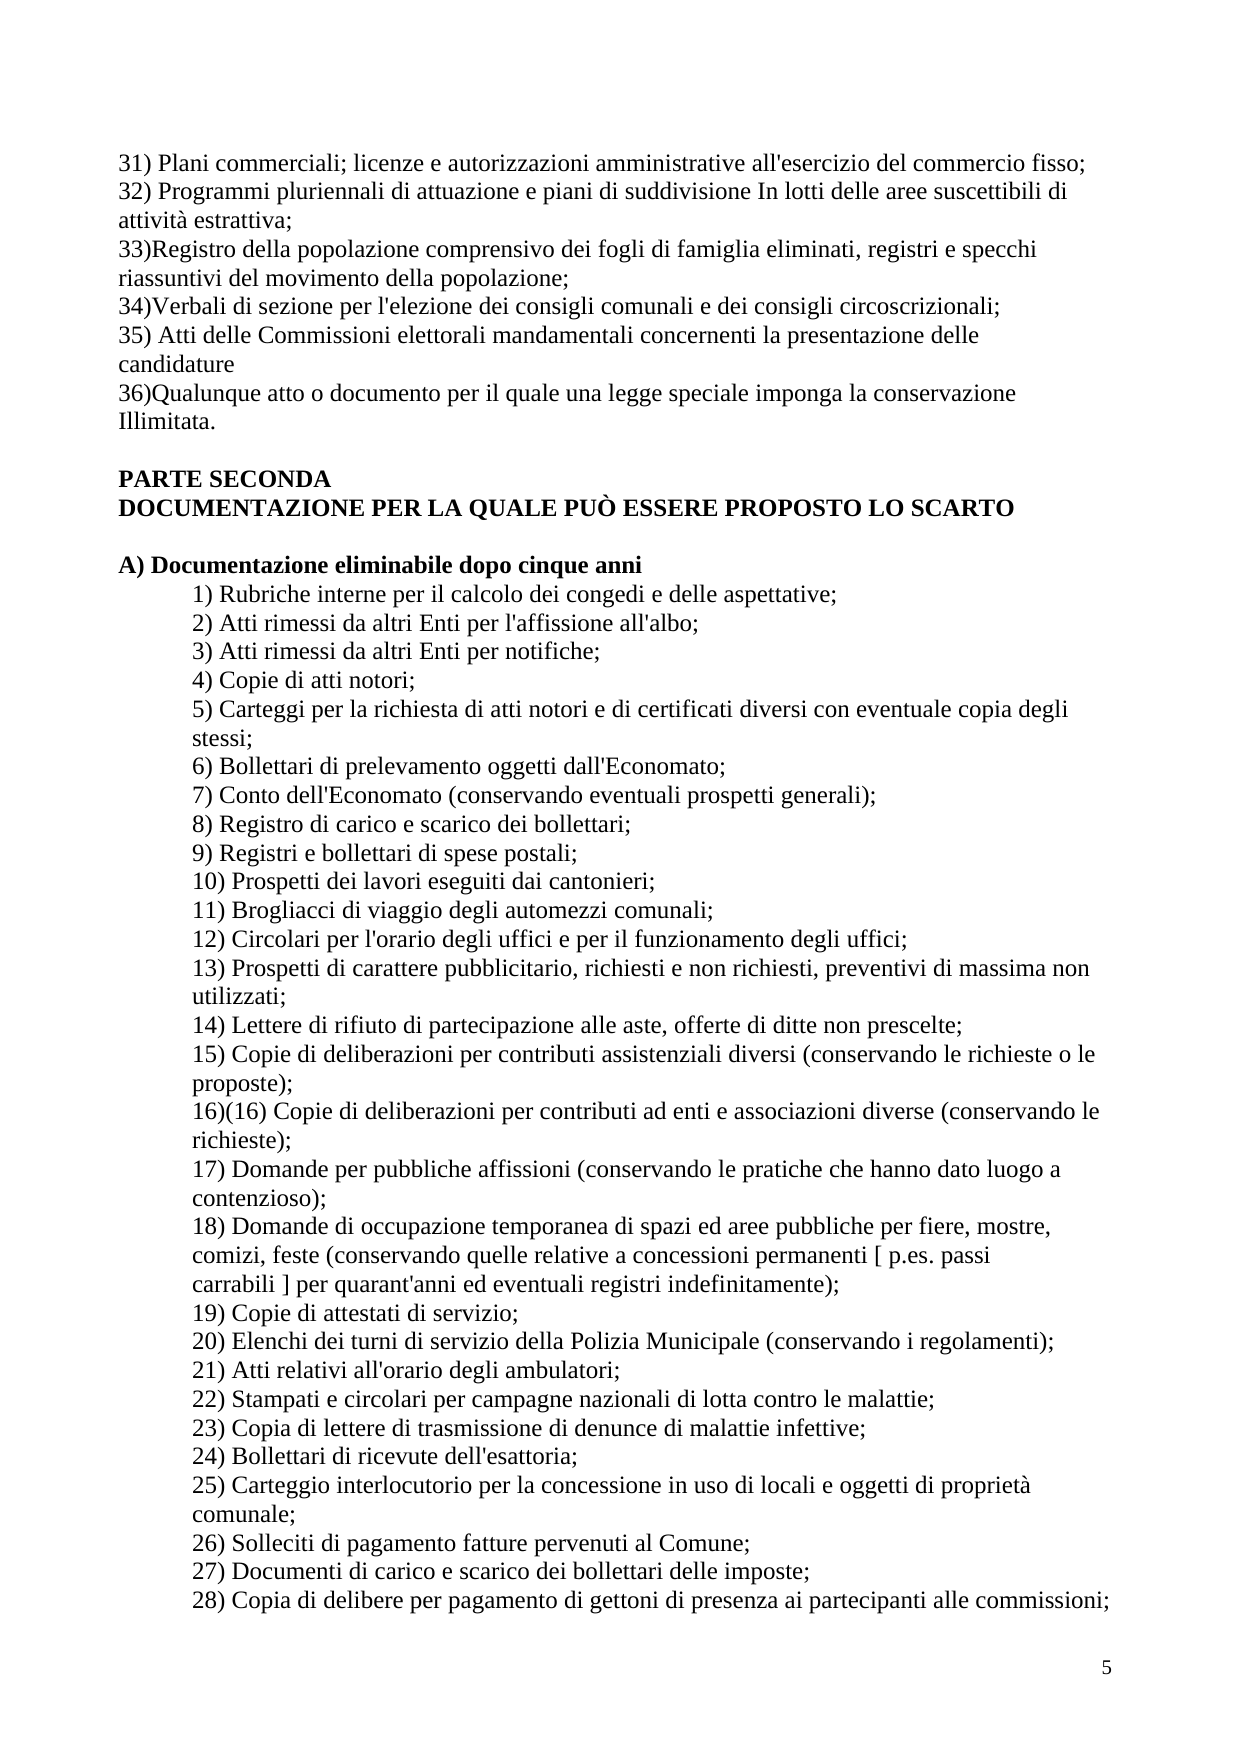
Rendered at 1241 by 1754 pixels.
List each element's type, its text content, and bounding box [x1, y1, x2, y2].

text 36)Qualunque atto o documento per il quale una legge speciale imponga la conservazione [118, 378, 1122, 406]
text 25) Carteggio interlocutorio per la concessione in uso di locali e oggetti di proprietà [192, 1470, 1122, 1499]
text 31) Plani commerciali; licenze e autorizzazioni amministrative all'esercizio del commercio fisso; [118, 148, 1122, 176]
text 19) Copie di attestati di servizio; [192, 1298, 1122, 1326]
text 20) Elenchi dei turni di servizio della Polizia Municipale (conservando i regolamenti); [192, 1326, 1122, 1355]
text 28) Copia di delibere per pagamento di gettoni di presenza ai partecipanti alle commissioni; [192, 1585, 1122, 1614]
text 35) Atti delle Commissioni elettorali mandamentali concernenti la presentazione delle [118, 320, 1122, 349]
text 2) Atti rimessi da altri Enti per l'affissione all'albo; [192, 608, 1122, 636]
text 6) Bollettari di prelevamento oggetti dall'Economato; [192, 751, 1122, 780]
text 8) Registro di carico e scarico dei bollettari; [192, 809, 1122, 838]
text 32) Programmi pluriennali di attuazione e piani di suddivisione In lotti delle aree suscettibili di [118, 176, 1122, 205]
text riassuntivi del movimento della popolazione; [118, 263, 1122, 291]
text utilizzati; [192, 981, 1122, 1010]
text comizi, feste (conservando quelle relative a concessioni permanenti [ p.es. passi [192, 1240, 1122, 1269]
text 23) Copia di lettere di trasmissione di denunce di malattie infettive; [192, 1413, 1122, 1441]
text Illimitata. [118, 406, 1122, 435]
text 11) Brogliacci di viaggio degli automezzi comunali; [192, 895, 1122, 924]
text attività estrattiva; [118, 205, 1122, 234]
text 18) Domande di occupazione temporanea di spazi ed aree pubbliche per fiere, mostre, [192, 1211, 1122, 1240]
text 34)Verbali di sezione per l'elezione dei consigli comunali e dei consigli circoscrizionali; [118, 291, 1122, 320]
text richieste); [192, 1125, 1122, 1154]
text candidature [118, 349, 1122, 378]
text 26) Solleciti di pagamento fatture pervenuti al Comune; [192, 1528, 1122, 1556]
text 9) Registri e bollettari di spese postali; [192, 838, 1122, 866]
text 14) Lettere di rifiuto di partecipazione alle aste, offerte di ditte non prescelte; [192, 1010, 1122, 1039]
text 16)(16) Copie di deliberazioni per contributi ad enti e associazioni diverse (conservando le [192, 1096, 1122, 1125]
text 27) Documenti di carico e scarico dei bollettari delle imposte; [192, 1556, 1122, 1585]
text 24) Bollettari di ricevute dell'esattoria; [192, 1441, 1122, 1470]
text PARTE SECONDA [118, 464, 1122, 493]
text proposte); [192, 1068, 1122, 1096]
text 13) Prospetti di carattere pubblicitario, richiesti e non richiesti, preventivi di massima non [192, 953, 1122, 981]
text 4) Copie di atti notori; [192, 665, 1122, 694]
text stessi; [192, 723, 1122, 751]
text 12) Circolari per l'orario degli uffici e per il funzionamento degli uffici; [192, 924, 1122, 953]
text 5) Carteggi per la richiesta di atti notori e di certificati diversi con eventuale copia degli [192, 694, 1122, 723]
text comunale; [192, 1499, 1122, 1528]
text 33)Registro della popolazione comprensivo dei fogli di famiglia eliminati, registri e specchi [118, 234, 1122, 263]
text 22) Stampati e circolari per campagne nazionali di lotta contro le malattie; [192, 1384, 1122, 1413]
text 3) Atti rimessi da altri Enti per notifiche; [192, 636, 1122, 665]
text 10) Prospetti dei lavori eseguiti dai cantonieri; [192, 866, 1122, 895]
text 1) Rubriche interne per il calcolo dei congedi e delle aspettative; [192, 579, 1122, 608]
text contenzioso); [192, 1183, 1122, 1211]
text 15) Copie di deliberazioni per contributi assistenziali diversi (conservando le richieste o le [192, 1039, 1122, 1068]
text 17) Domande per pubbliche affissioni (conservando le pratiche che hanno dato luogo a [192, 1154, 1122, 1183]
text DOCUMENTAZIONE PER LA QUALE PUÒ ESSERE PROPOSTO LO SCARTO [118, 493, 1122, 521]
text carrabili ] per quarant'anni ed eventuali registri indefinitamente); [192, 1269, 1122, 1298]
text 21) Atti relativi all'orario degli ambulatori; [192, 1355, 1122, 1384]
text A) Documentazione eliminabile dopo cinque anni [118, 521, 1122, 579]
text 7) Conto dell'Economato (conservando eventuali prospetti generali); [192, 780, 1122, 809]
